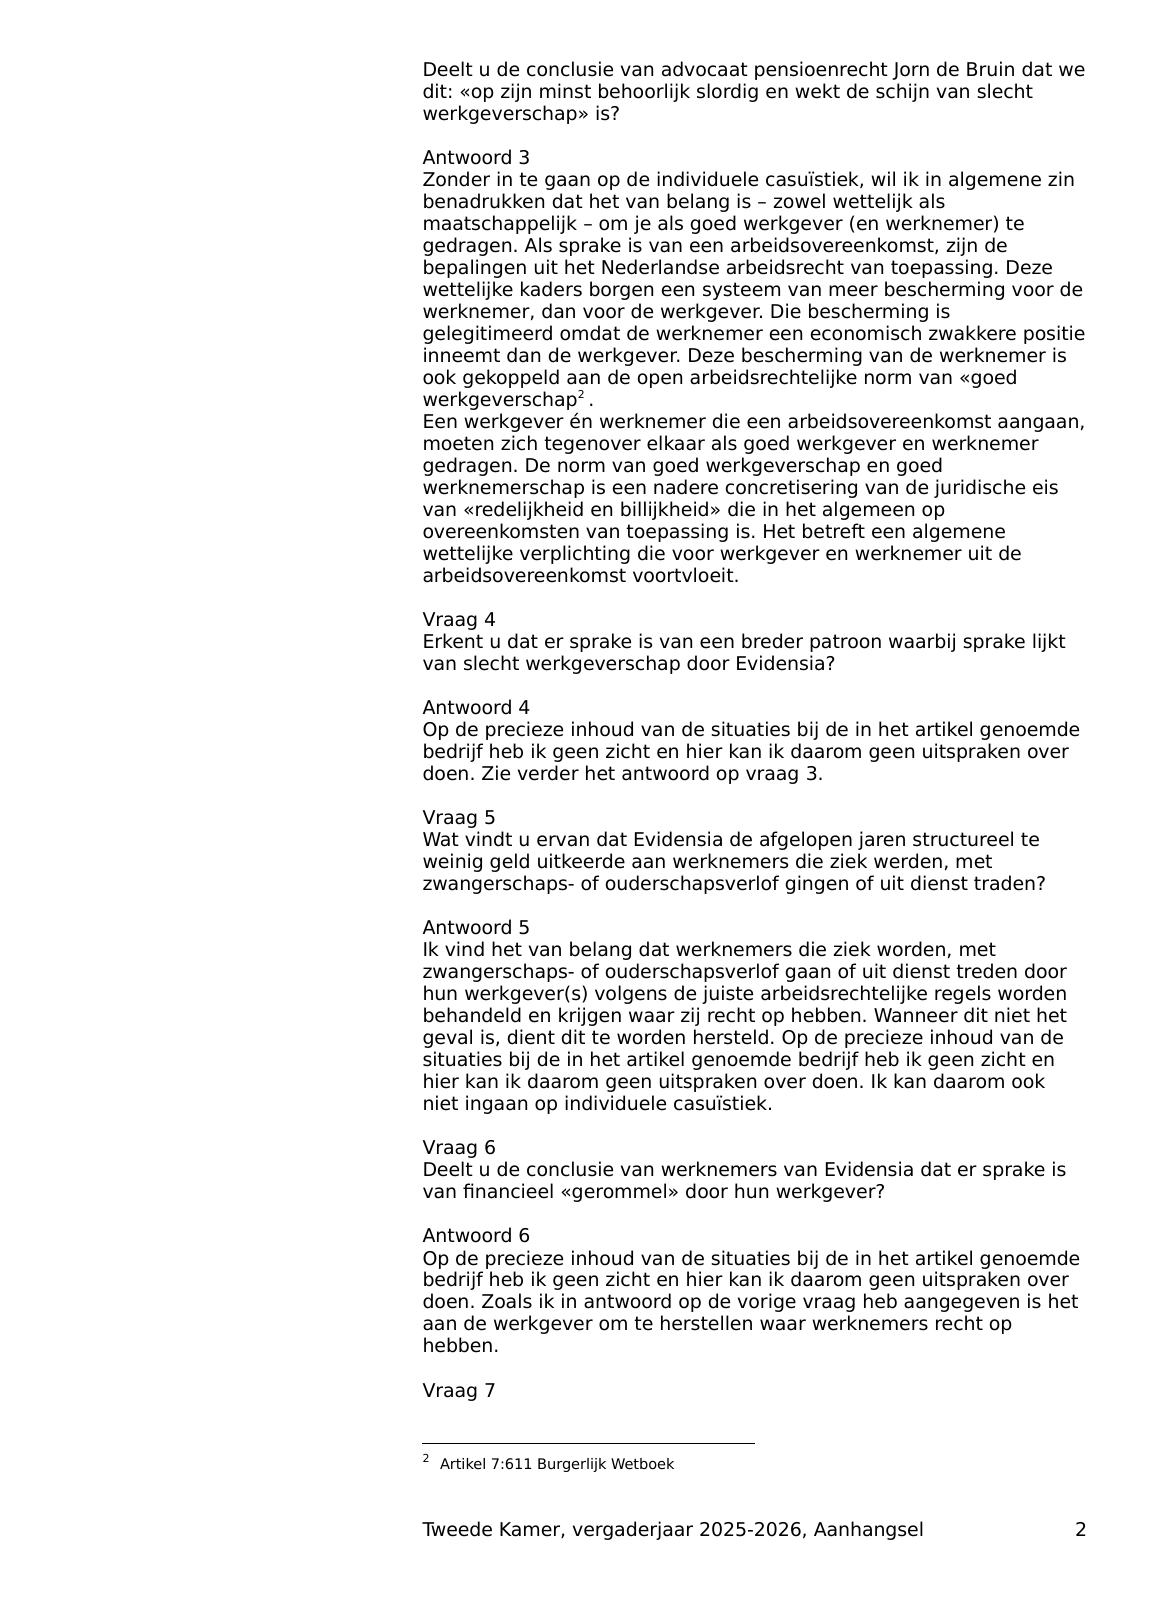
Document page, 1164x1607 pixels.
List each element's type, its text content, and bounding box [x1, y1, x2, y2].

text Antwoord 5 [422, 917, 1087, 939]
text Op de precieze inhoud van de situaties bij de in het artikel genoemde bedrijf heb ik geen zicht en hier kan ik daarom geen uitspraken over doen. Zie verder het antwoord op vraag 3. [422, 719, 1087, 785]
text Antwoord 6 [422, 1225, 1087, 1247]
text Vraag 6 [422, 1137, 1087, 1159]
text Erkent u dat er sprake is van een breder patroon waarbij sprake lijkt van slecht werkgeverschap door Evidensia? [422, 631, 1087, 675]
text Ik vind het van belang dat werknemers die ziek worden, met zwangerschaps- of ouderschapsverlof gaan of uit dienst treden door hun werkgever(s) volgens de juiste arbeidsrechtelijke regels worden behandeld en krijgen waar zij recht op hebben. Wanneer dit niet het geval is, dient dit te worden hersteld. Op de precieze inhoud van de situaties bij de in het artikel genoemde bedrijf heb ik geen zicht en hier kan ik daarom geen uitspraken over doen. Ik kan daarom ook niet ingaan op individuele casuïstiek. [422, 939, 1087, 1115]
text Vraag 4 [422, 609, 1087, 631]
text Deelt u de conclusie van advocaat pensioenrecht Jorn de Bruin dat we dit: «op zijn minst behoorlijk slordig en wekt de schijn van slecht werkgeverschap» is? [422, 59, 1087, 125]
text Artikel 7:611 Burgerlijk Wetboek [422, 1452, 1087, 1474]
text Vraag 7 [422, 1379, 1087, 1401]
text Antwoord 4 [422, 697, 1087, 719]
text Wat vindt u ervan dat Evidensia de afgelopen jaren structureel te weinig geld uitkeerde aan werknemers die ziek werden, met zwangerschaps- of ouderschapsverlof gingen of uit dienst traden? [422, 829, 1087, 895]
text Deelt u de conclusie van werknemers van Evidensia dat er sprake is van financieel «gerommel» door hun werkgever? [422, 1159, 1087, 1203]
text Zonder in te gaan op de individuele casuïstiek, wil ik in algemene zin benadrukken dat het van belang is – zowel wettelijk als maatschappelijk – om je als goed werkgever (en werknemer) te gedragen. Als sprake is van een arbeidsovereenkomst, zijn de bepalingen uit het Nederlandse arbeidsrecht van toepassing. Deze wettelijke kaders borgen een systeem van meer bescherming voor de werknemer, dan voor de werkgever. Die bescherming is gelegitimeerd omdat de werknemer een economisch zwakkere positie inneemt dan de werkgever. Deze bescherming van de werknemer is ook gekoppeld aan de open arbeidsrechtelijke norm van «goed werkgeverschap. [422, 169, 1087, 411]
text Een werkgever én werknemer die een arbeidsovereenkomst aangaan, moeten zich tegenover elkaar als goed werkgever en werknemer gedragen. De norm van goed werkgeverschap en goed werknemerschap is een nadere concretisering van de juridische eis van «redelijkheid en billijkheid» die in het algemeen op overeenkomsten van toepassing is. Het betreft een algemene wettelijke verplichting die voor werkgever en werknemer uit de arbeidsovereenkomst voortvloeit. [422, 411, 1087, 587]
text Antwoord 3 [422, 147, 1087, 169]
text Op de precieze inhoud van de situaties bij de in het artikel genoemde bedrijf heb ik geen zicht en hier kan ik daarom geen uitspraken over doen. Zoals ik in antwoord op de vorige vraag heb aangegeven is het aan de werkgever om te herstellen waar werknemers recht op hebben. [422, 1247, 1087, 1357]
text Vraag 5 [422, 807, 1087, 829]
